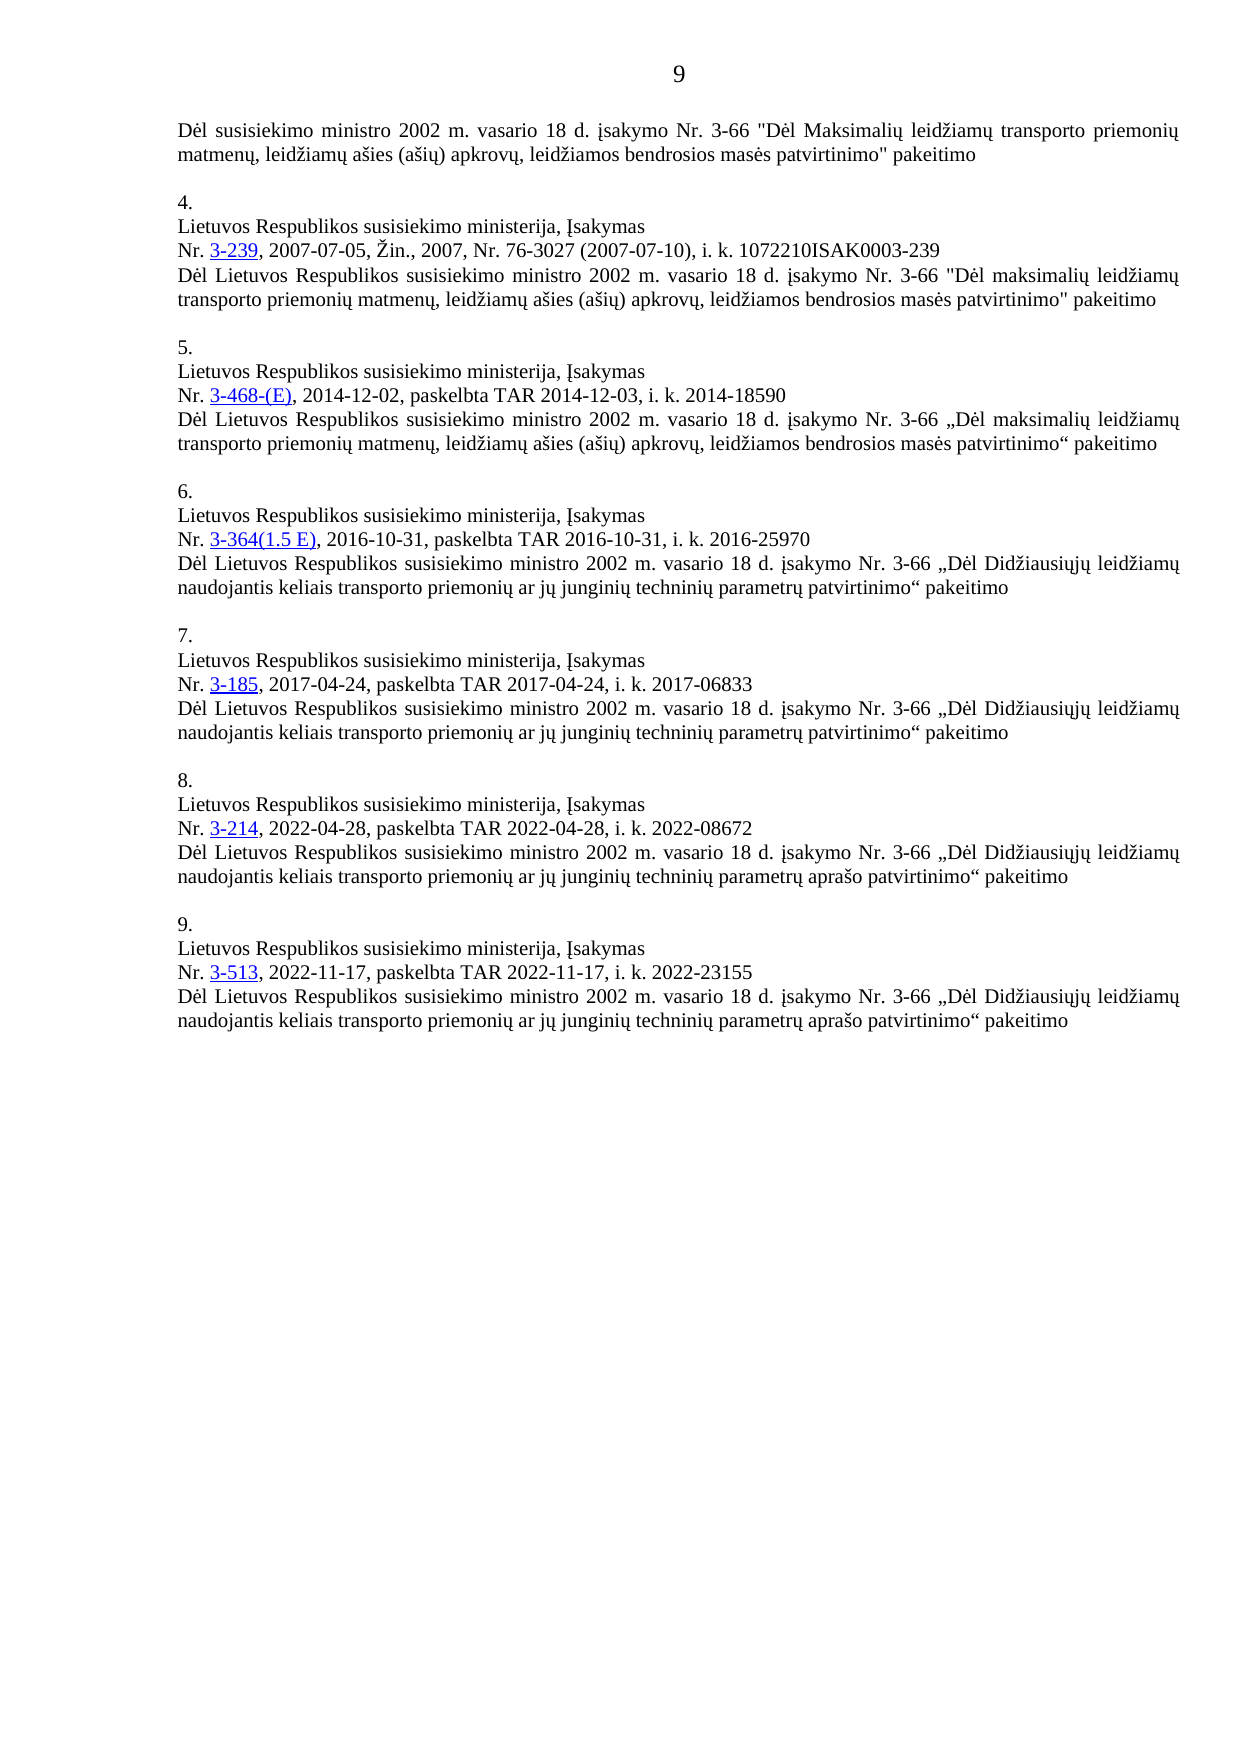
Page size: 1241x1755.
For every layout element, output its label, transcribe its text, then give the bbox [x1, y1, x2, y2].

text Dėl Lietuvos Respublikos susisiekimo ministro 2002 m. vasario 18 d. įsakymo Nr. 3-66 „Dėl Didžiausiųjų leidžiamų naudojantis keliais transporto priemonių ar jų junginių techninių parametrų aprašo patvirtinimo“ pakeitimo [177, 984, 1181, 1032]
text Dėl Lietuvos Respublikos susisiekimo ministro 2002 m. vasario 18 d. įsakymo Nr. 3-66 „Dėl Didžiausiųjų leidžiamų naudojantis keliais transporto priemonių ar jų junginių techninių parametrų patvirtinimo“ pakeitimo [177, 551, 1181, 599]
text Nr. 3-214, 2022-04-28, paskelbta TAR 2022-04-28, i. k. 2022-08672 [177, 816, 1181, 840]
text 9. [177, 912, 1181, 936]
text Dėl Lietuvos Respublikos susisiekimo ministro 2002 m. vasario 18 d. įsakymo Nr. 3-66 „Dėl maksimalių leidžiamų transporto priemonių matmenų, leidžiamų ašies (ašių) apkrovų, leidžiamos bendrosios masės patvirtinimo“ pakeitimo [177, 407, 1181, 455]
text Dėl Lietuvos Respublikos susisiekimo ministro 2002 m. vasario 18 d. įsakymo Nr. 3-66 „Dėl Didžiausiųjų leidžiamų naudojantis keliais transporto priemonių ar jų junginių techninių parametrų patvirtinimo“ pakeitimo [177, 696, 1181, 744]
text Lietuvos Respublikos susisiekimo ministerija, Įsakymas [177, 647, 1181, 672]
text Dėl susisiekimo ministro 2002 m. vasario 18 d. įsakymo Nr. 3-66 "Dėl Maksimalių leidžiamų transporto priemonių matmenų, leidžiamų ašies (ašių) apkrovų, leidžiamos bendrosios masės patvirtinimo" pakeitimo [177, 118, 1181, 166]
text Nr. 3-239, 2007-07-05, Žin., 2007, Nr. 76-3027 (2007-07-10), i. k. 1072210ISAK0003-239 [177, 238, 1181, 262]
text Nr. 3-185, 2017-04-24, paskelbta TAR 2017-04-24, i. k. 2017-06833 [177, 672, 1181, 696]
text 6. [177, 479, 1181, 503]
text Dėl Lietuvos Respublikos susisiekimo ministro 2002 m. vasario 18 d. įsakymo Nr. 3-66 „Dėl Didžiausiųjų leidžiamų naudojantis keliais transporto priemonių ar jų junginių techninių parametrų aprašo patvirtinimo“ pakeitimo [177, 840, 1181, 888]
text 4. [177, 190, 1181, 214]
text Lietuvos Respublikos susisiekimo ministerija, Įsakymas [177, 359, 1181, 383]
text Nr. 3-364(1.5 E), 2016-10-31, paskelbta TAR 2016-10-31, i. k. 2016-25970 [177, 527, 1181, 551]
text 7. [177, 623, 1181, 647]
text 5. [177, 335, 1181, 359]
text 8. [177, 768, 1181, 792]
text Dėl Lietuvos Respublikos susisiekimo ministro 2002 m. vasario 18 d. įsakymo Nr. 3-66 "Dėl maksimalių leidžiamų transporto priemonių matmenų, leidžiamų ašies (ašių) apkrovų, leidžiamos bendrosios masės patvirtinimo" pakeitimo [177, 262, 1181, 311]
text Lietuvos Respublikos susisiekimo ministerija, Įsakymas [177, 503, 1181, 527]
text Lietuvos Respublikos susisiekimo ministerija, Įsakymas [177, 214, 1181, 238]
text Nr. 3-468-(E), 2014-12-02, paskelbta TAR 2014-12-03, i. k. 2014-18590 [177, 383, 1181, 407]
text Nr. 3-513, 2022-11-17, paskelbta TAR 2022-11-17, i. k. 2022-23155 [177, 960, 1181, 984]
text Lietuvos Respublikos susisiekimo ministerija, Įsakymas [177, 792, 1181, 816]
text Lietuvos Respublikos susisiekimo ministerija, Įsakymas [177, 936, 1181, 960]
